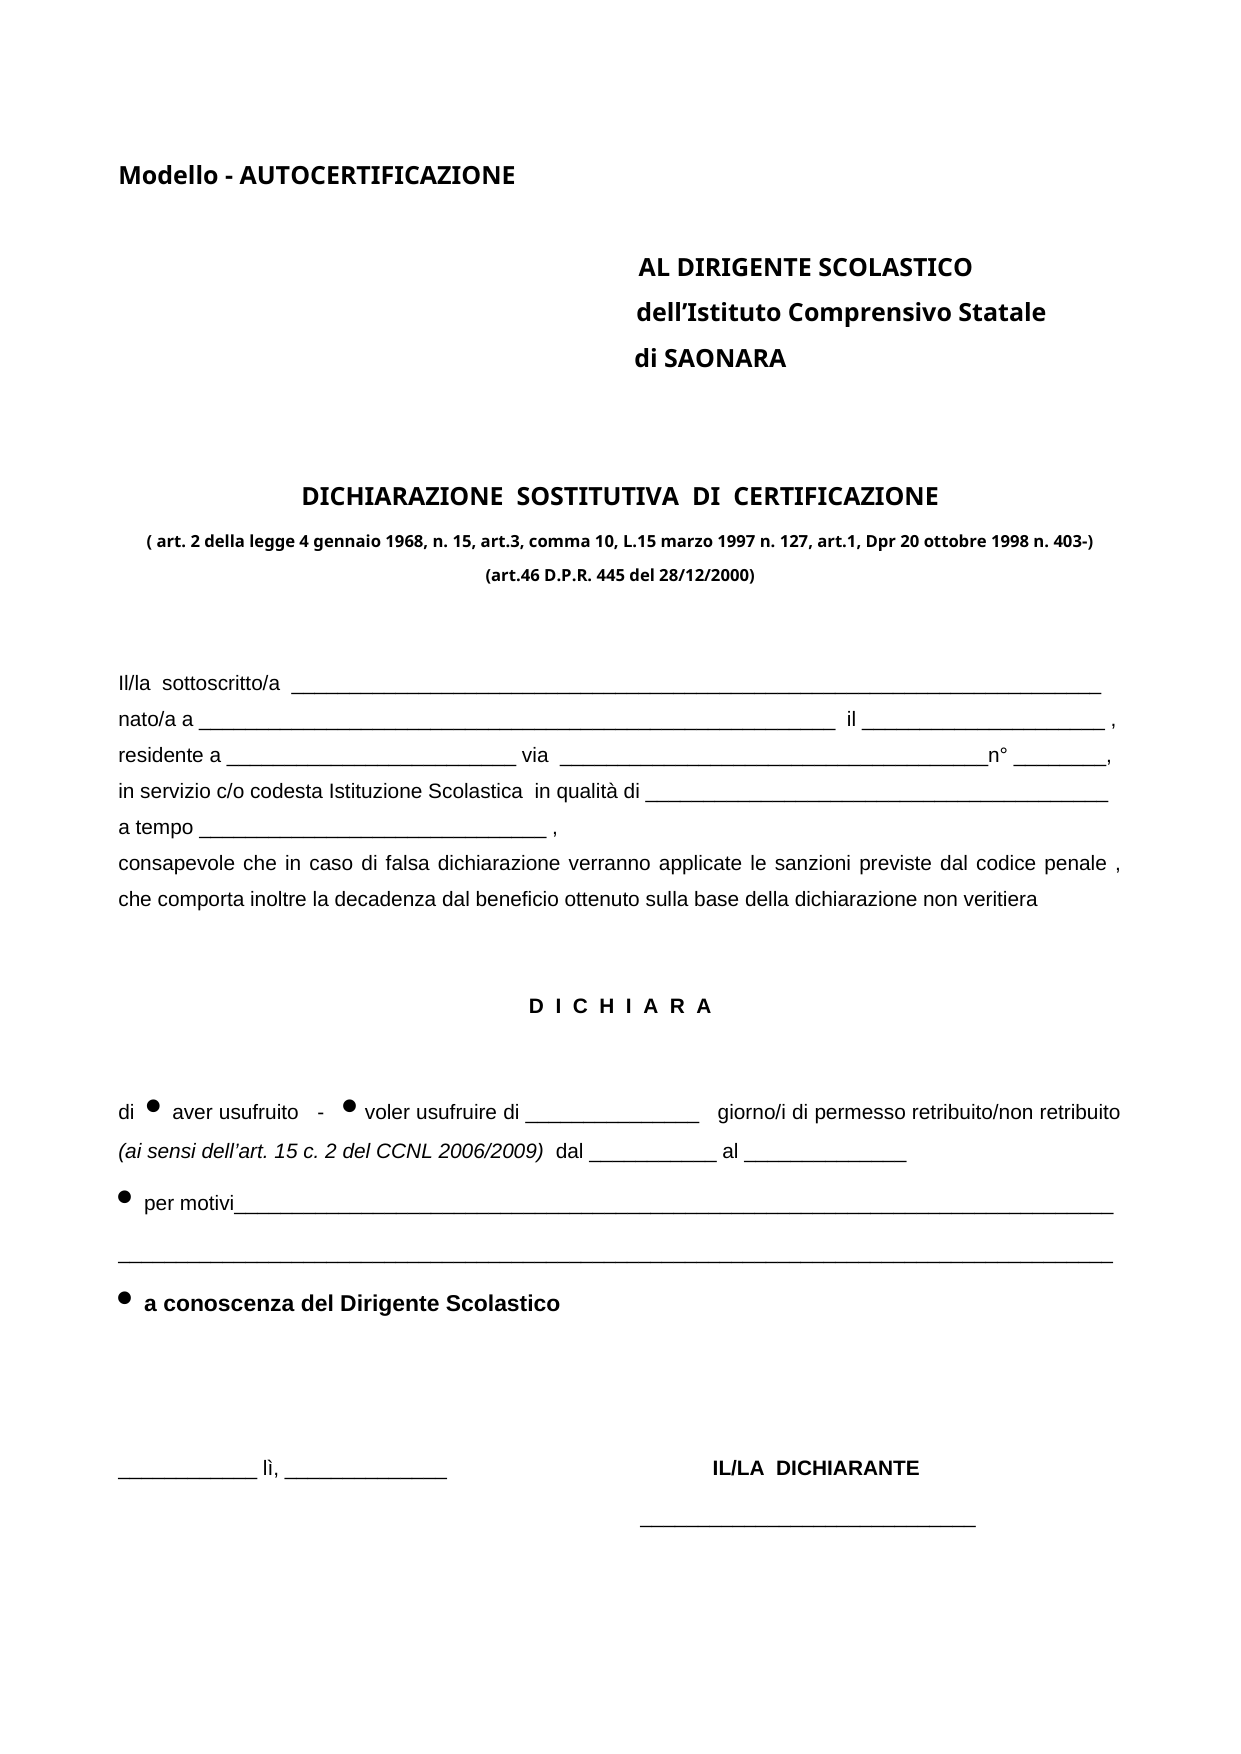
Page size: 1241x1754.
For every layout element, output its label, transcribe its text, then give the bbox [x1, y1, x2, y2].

text _____________________________ [118, 1503, 1122, 1527]
text (art.46 D.P.R. 445 del 28/12/2000) [118, 564, 1122, 587]
text di SAONARA [118, 331, 1122, 377]
text nato/a a _______________________________________________________ il _____________________ , [118, 707, 1122, 731]
text AL DIRIGENTE SCOLASTICO [118, 239, 1122, 285]
text in servizio c/o codesta Istituzione Scolastica in qualità di ________________________________________ a tempo ______________________________ , [118, 779, 1122, 839]
text dell’Istituto Comprensivo Statale [118, 285, 1122, 331]
text  per motivi____________________________________________________________________________ [118, 1175, 1122, 1218]
text ( art. 2 della legge 4 gennaio 1968, n. 15, art.3, comma 10, L.15 marzo 1997 n. 127, art.1, Dpr 20 ottobre 1998 n. 403-) [118, 530, 1122, 553]
text DICHIARAZIONE SOSTITUTIVA DI CERTIFICAZIONE [118, 479, 1122, 513]
text Modello - AUTOCERTIFICAZIONE [118, 148, 1122, 193]
text ____________ lì, ______________ IL/LA DICHIARANTE [118, 1456, 1122, 1479]
text ______________________________________________________________________________________ [118, 1240, 1122, 1264]
text residente a _________________________ via _____________________________________n° ________, [118, 743, 1122, 767]
text Il/la sottoscritto/a ______________________________________________________________________ [118, 671, 1122, 695]
subtitle D I C H I A R A [118, 994, 1122, 1018]
text  a conoscenza del Dirigente Scolastico [118, 1276, 1122, 1319]
text di  aver usufruito -  voler usufruire di _______________ giorno/i di permesso retribuito/non retribuito (ai sensi dell’art. 15 c. 2 del CCNL 2006/2009) dal ___________ al ______________ [118, 1088, 1122, 1163]
text consapevole che in caso di falsa dichiarazione verranno applicate le sanzioni previste dal codice penale , che comporta inoltre la decadenza dal beneficio ottenuto sulla base della dichiarazione non veritiera [118, 851, 1122, 911]
